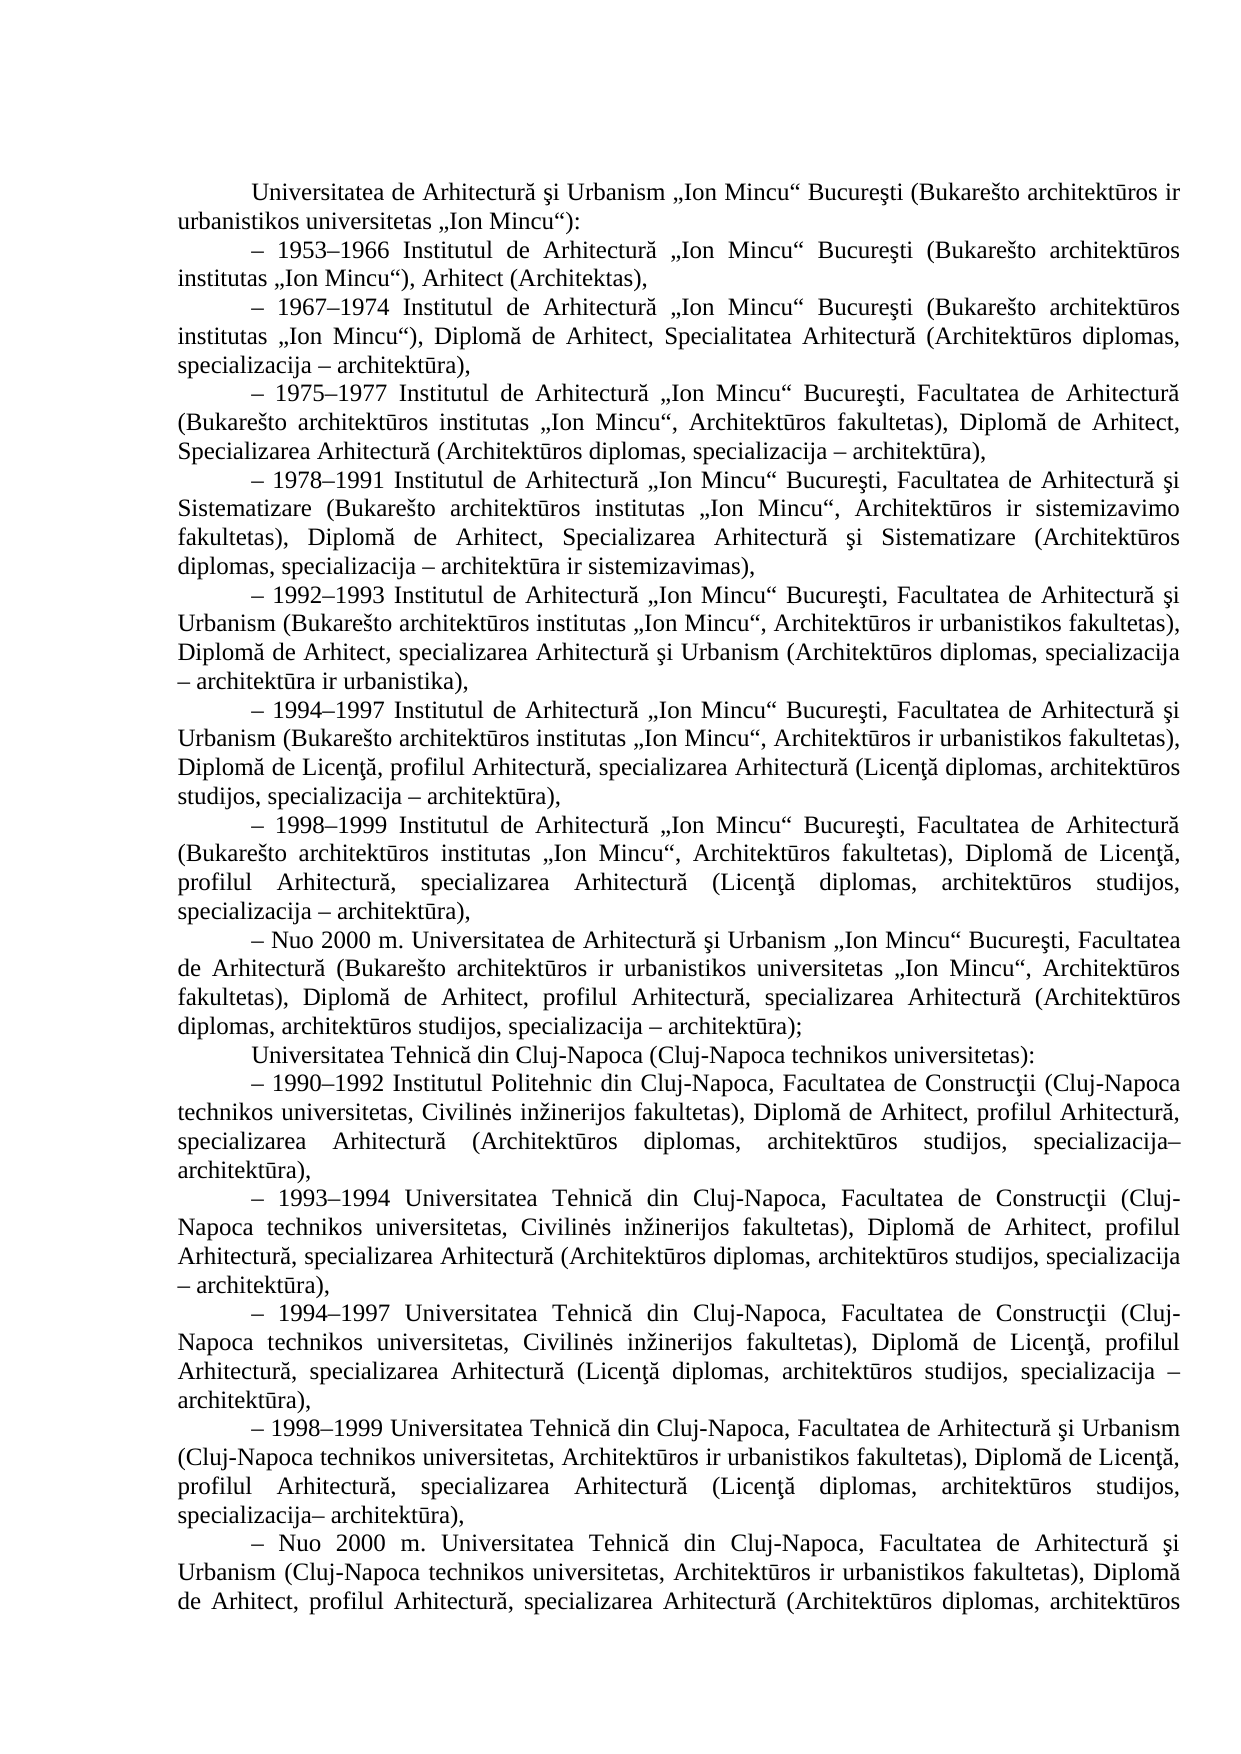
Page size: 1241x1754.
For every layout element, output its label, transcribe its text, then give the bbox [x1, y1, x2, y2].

text – 1993–1994 Universitatea Tehnică din Cluj-Napoca, Facultatea de Construcţii (Cluj-Napoca technikos universitetas, Civilinės inžinerijos fakultetas), Diplomă de Arhitect, profilul Arhitectură, specializarea Arhitectură (Architektūros diplomas, architektūros studijos, specializacija – architektūra), [177, 1183, 1181, 1298]
text – 1992–1993 Institutul de Arhitectură „Ion Mincu“ Bucureşti, Facultatea de Arhitectură şi Urbanism (Bukarešto architektūros institutas „Ion Mincu“, Architektūros ir urbanistikos fakultetas), Diplomă de Arhitect, specializarea Arhitectură şi Urbanism (Architektūros diplomas, specializacija – architektūra ir urbanistika), [177, 580, 1181, 695]
text – Nuo 2000 m. Universitatea Tehnică din Cluj-Napoca, Facultatea de Arhitectură şi Urbanism (Cluj-Napoca technikos universitetas, Architektūros ir urbanistikos fakultetas), Diplomă de Arhitect, profilul Arhitectură, specializarea Arhitectură (Architektūros diplomas, architektūros [177, 1528, 1181, 1615]
text – 1975–1977 Institutul de Arhitectură „Ion Mincu“ Bucureşti, Facultatea de Arhitectură (Bukarešto architektūros institutas „Ion Mincu“, Architektūros fakultetas), Diplomă de Arhitect, Specializarea Arhitectură (Architektūros diplomas, specializacija – architektūra), [177, 378, 1181, 465]
text – 1990–1992 Institutul Politehnic din Cluj-Napoca, Facultatea de Construcţii (Cluj-Napoca technikos universitetas, Civilinės inžinerijos fakultetas), Diplomă de Arhitect, profilul Arhitectură, specializarea Arhitectură (Architektūros diplomas, architektūros studijos, specializacija– architektūra), [177, 1068, 1181, 1183]
text – 1998–1999 Institutul de Arhitectură „Ion Mincu“ Bucureşti, Facultatea de Arhitectură (Bukarešto architektūros institutas „Ion Mincu“, Architektūros fakultetas), Diplomă de Licenţă, profilul Arhitectură, specializarea Arhitectură (Licenţă diplomas, architektūros studijos, specializacija – architektūra), [177, 810, 1181, 925]
text – Nuo 2000 m. Universitatea de Arhitectură şi Urbanism „Ion Mincu“ Bucureşti, Facultatea de Arhitectură (Bukarešto architektūros ir urbanistikos universitetas „Ion Mincu“, Architektūros fakultetas), Diplomă de Arhitect, profilul Arhitectură, specializarea Arhitectură (Architektūros diplomas, architektūros studijos, specializacija – architektūra); [177, 925, 1181, 1040]
text – 1953–1966 Institutul de Arhitectură „Ion Mincu“ Bucureşti (Bukarešto architektūros institutas „Ion Mincu“), Arhitect (Architektas), [177, 235, 1181, 292]
text – 1978–1991 Institutul de Arhitectură „Ion Mincu“ Bucureşti, Facultatea de Arhitectură şi Sistematizare (Bukarešto architektūros institutas „Ion Mincu“, Architektūros ir sistemizavimo fakultetas), Diplomă de Arhitect, Specializarea Arhitectură şi Sistematizare (Architektūros diplomas, specializacija – architektūra ir sistemizavimas), [177, 465, 1181, 580]
text – 1967–1974 Institutul de Arhitectură „Ion Mincu“ Bucureşti (Bukarešto architektūros institutas „Ion Mincu“), Diplomă de Arhitect, Specialitatea Arhitectură (Architektūros diplomas, specializacija – architektūra), [177, 292, 1181, 378]
text Universitatea Tehnică din Cluj-Napoca (Cluj-Napoca technikos universitetas): [177, 1040, 1181, 1068]
text Universitatea de Arhitectură şi Urbanism „Ion Mincu“ Bucureşti (Bukarešto architektūros ir urbanistikos universitetas „Ion Mincu“): [177, 177, 1181, 235]
text – 1994–1997 Institutul de Arhitectură „Ion Mincu“ Bucureşti, Facultatea de Arhitectură şi Urbanism (Bukarešto architektūros institutas „Ion Mincu“, Architektūros ir urbanistikos fakultetas), Diplomă de Licenţă, profilul Arhitectură, specializarea Arhitectură (Licenţă diplomas, architektūros studijos, specializacija – architektūra), [177, 695, 1181, 810]
text – 1994–1997 Universitatea Tehnică din Cluj-Napoca, Facultatea de Construcţii (Cluj-Napoca technikos universitetas, Civilinės inžinerijos fakultetas), Diplomă de Licenţă, profilul Arhitectură, specializarea Arhitectură (Licenţă diplomas, architektūros studijos, specializacija – architektūra), [177, 1298, 1181, 1413]
text – 1998–1999 Universitatea Tehnică din Cluj-Napoca, Facultatea de Arhitectură şi Urbanism (Cluj-Napoca technikos universitetas, Architektūros ir urbanistikos fakultetas), Diplomă de Licenţă, profilul Arhitectură, specializarea Arhitectură (Licenţă diplomas, architektūros studijos, specializacija– architektūra), [177, 1413, 1181, 1528]
